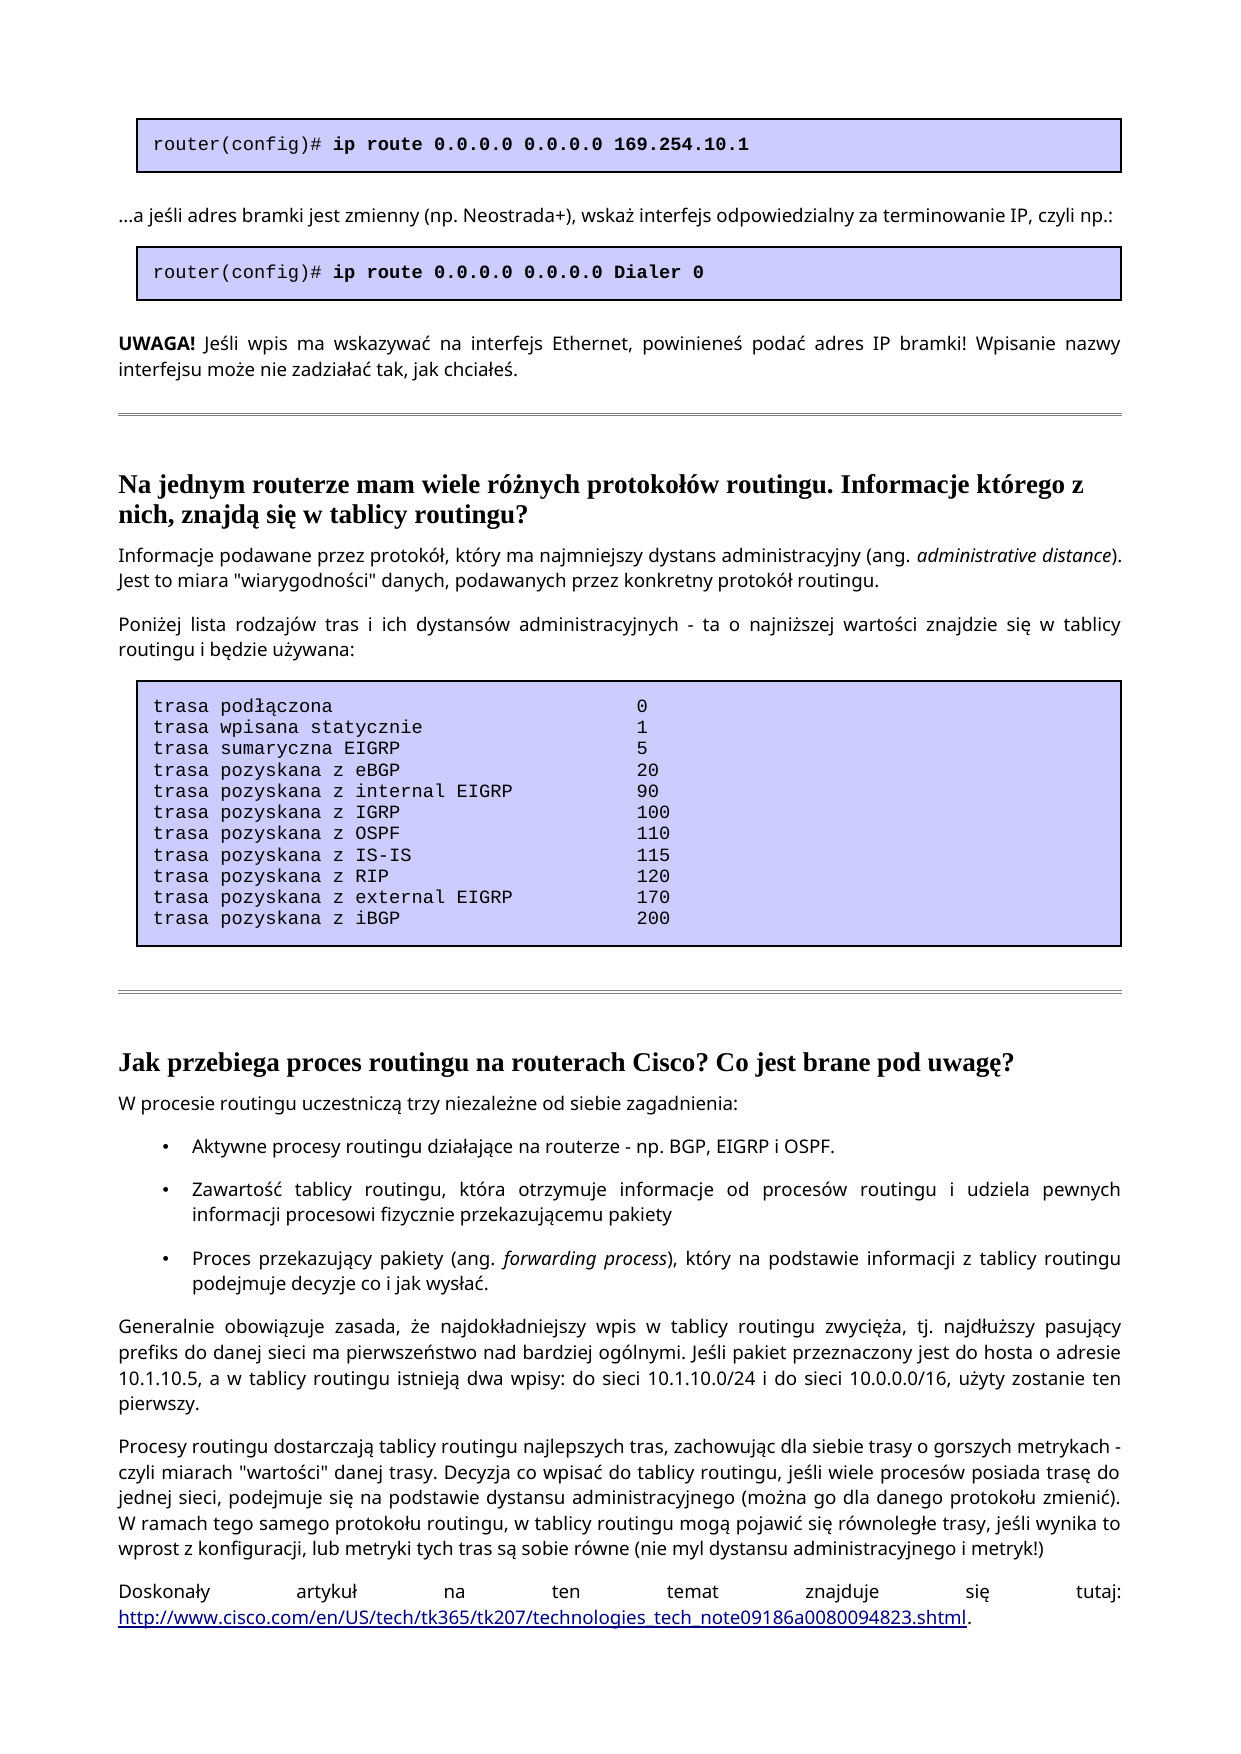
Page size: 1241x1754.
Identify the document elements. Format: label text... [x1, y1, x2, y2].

text Poniżej lista rodzajów tras i ich dystansów administracyjnych - ta o najniższej wartości znajdzie się w tablicy routingu i będzie używana: [118, 611, 1122, 662]
text Procesy routingu dostarczają tablicy routingu najlepszych tras, zachowując dla siebie trasy o gorszych metrykach - czyli miarach "wartości" danej trasy. Decyzja co wpisać do tablicy routingu, jeśli wiele procesów posiada trasę do jednej sieci, podejmuje się na podstawie dystansu administracyjnego (można go dla danego protokołu zmienić). W ramach tego samego protokołu routingu, w tablicy routingu mogą pojawić się równoległe trasy, jeśli wynika to wprost z konfiguracji, lub metryki tych tras są sobie równe (nie myl dystansu administracyjnego i metryk!) [118, 1433, 1122, 1561]
list Proces przekazujący pakiety (ang. forwarding process), który na podstawie informacji z tablicy routingu podejmuje decyzje co i jak wysłać. [162, 1245, 1122, 1296]
list Zawartość tablicy routingu, która otrzymuje informacje od procesów routingu i udziela pewnych informacji procesowi fizycznie przekazującemu pakiety [162, 1176, 1122, 1227]
subtitle Na jednym routerze mam wiele różnych protokołów routingu. Informacje którego z nich, znajdą się w tablicy routingu? [118, 470, 1122, 530]
text Informacje podawane przez protokół, który ma najmniejszy dystans administracyjny (ang. administrative distance). Jest to miara "wiarygodności" danych, podawanych przez konkretny protokół routingu. [118, 542, 1122, 593]
list Aktywne procesy routingu działające na routerze - np. BGP, EIGRP i OSPF. [162, 1133, 1122, 1158]
text trasa podłączona 0 [138, 682, 1120, 701]
subtitle Jak przebiega proces routingu na routerach Cisco? Co jest brane pod uwagę? [118, 1047, 1122, 1077]
text router(config)# ip route 0.0.0.0 0.0.0.0 169.254.10.1 [138, 120, 1120, 171]
text trasa wpisana statycznie 1 [138, 701, 1120, 722]
text trasa pozyskana z internal EIGRP 90 [138, 765, 1120, 786]
text trasa pozyskana z IS-IS 115 [138, 828, 1120, 850]
text Generalnie obowiązuje zasada, że najdokładniejszy wpis w tablicy routingu zwycięża, tj. najdłuższy pasujący prefiks do danej sieci ma pierwszeństwo nad bardziej ogólnymi. Jeśli pakiet przeznaczony jest do hosta o adresie 10.1.10.5, a w tablicy routingu istnieją dwa wpisy: do sieci 10.1.10.0/24 i do sieci 10.0.0.0/16, użyty zostanie ten pierwszy. [118, 1314, 1122, 1416]
text trasa pozyskana z OSPF 110 [138, 807, 1120, 828]
text UWAGA! Jeśli wpis ma wskazywać na interfejs Ethernet, powinieneś podać adres IP bramki! Wpisanie nazwy interfejsu może nie zadziałać tak, jak chciałeś. [118, 330, 1122, 381]
text trasa pozyskana z iBGP 200 [138, 892, 1120, 945]
text trasa pozyskana z external EIGRP 170 [138, 871, 1120, 892]
text trasa pozyskana z RIP 120 [138, 850, 1120, 871]
text trasa pozyskana z eBGP 20 [138, 743, 1120, 765]
text Doskonały artykuł na ten temat znajduje się tutaj: http://www.cisco.com/en/US/tech/tk365/tk207/technologies_tech_note09186a0080094823.shtml. [118, 1579, 1122, 1630]
text trasa sumaryczna EIGRP 5 [138, 722, 1120, 743]
text W procesie routingu uczestniczą trzy niezależne od siebie zagadnienia: [118, 1090, 1122, 1115]
text router(config)# ip route 0.0.0.0 0.0.0.0 Dialer 0 [138, 248, 1120, 299]
text ...a jeśli adres bramki jest zmienny (np. Neostrada+), wskaż interfejs odpowiedzialny za terminowanie IP, czyli np.: [118, 203, 1122, 228]
text trasa pozyskana z IGRP 100 [138, 786, 1120, 807]
